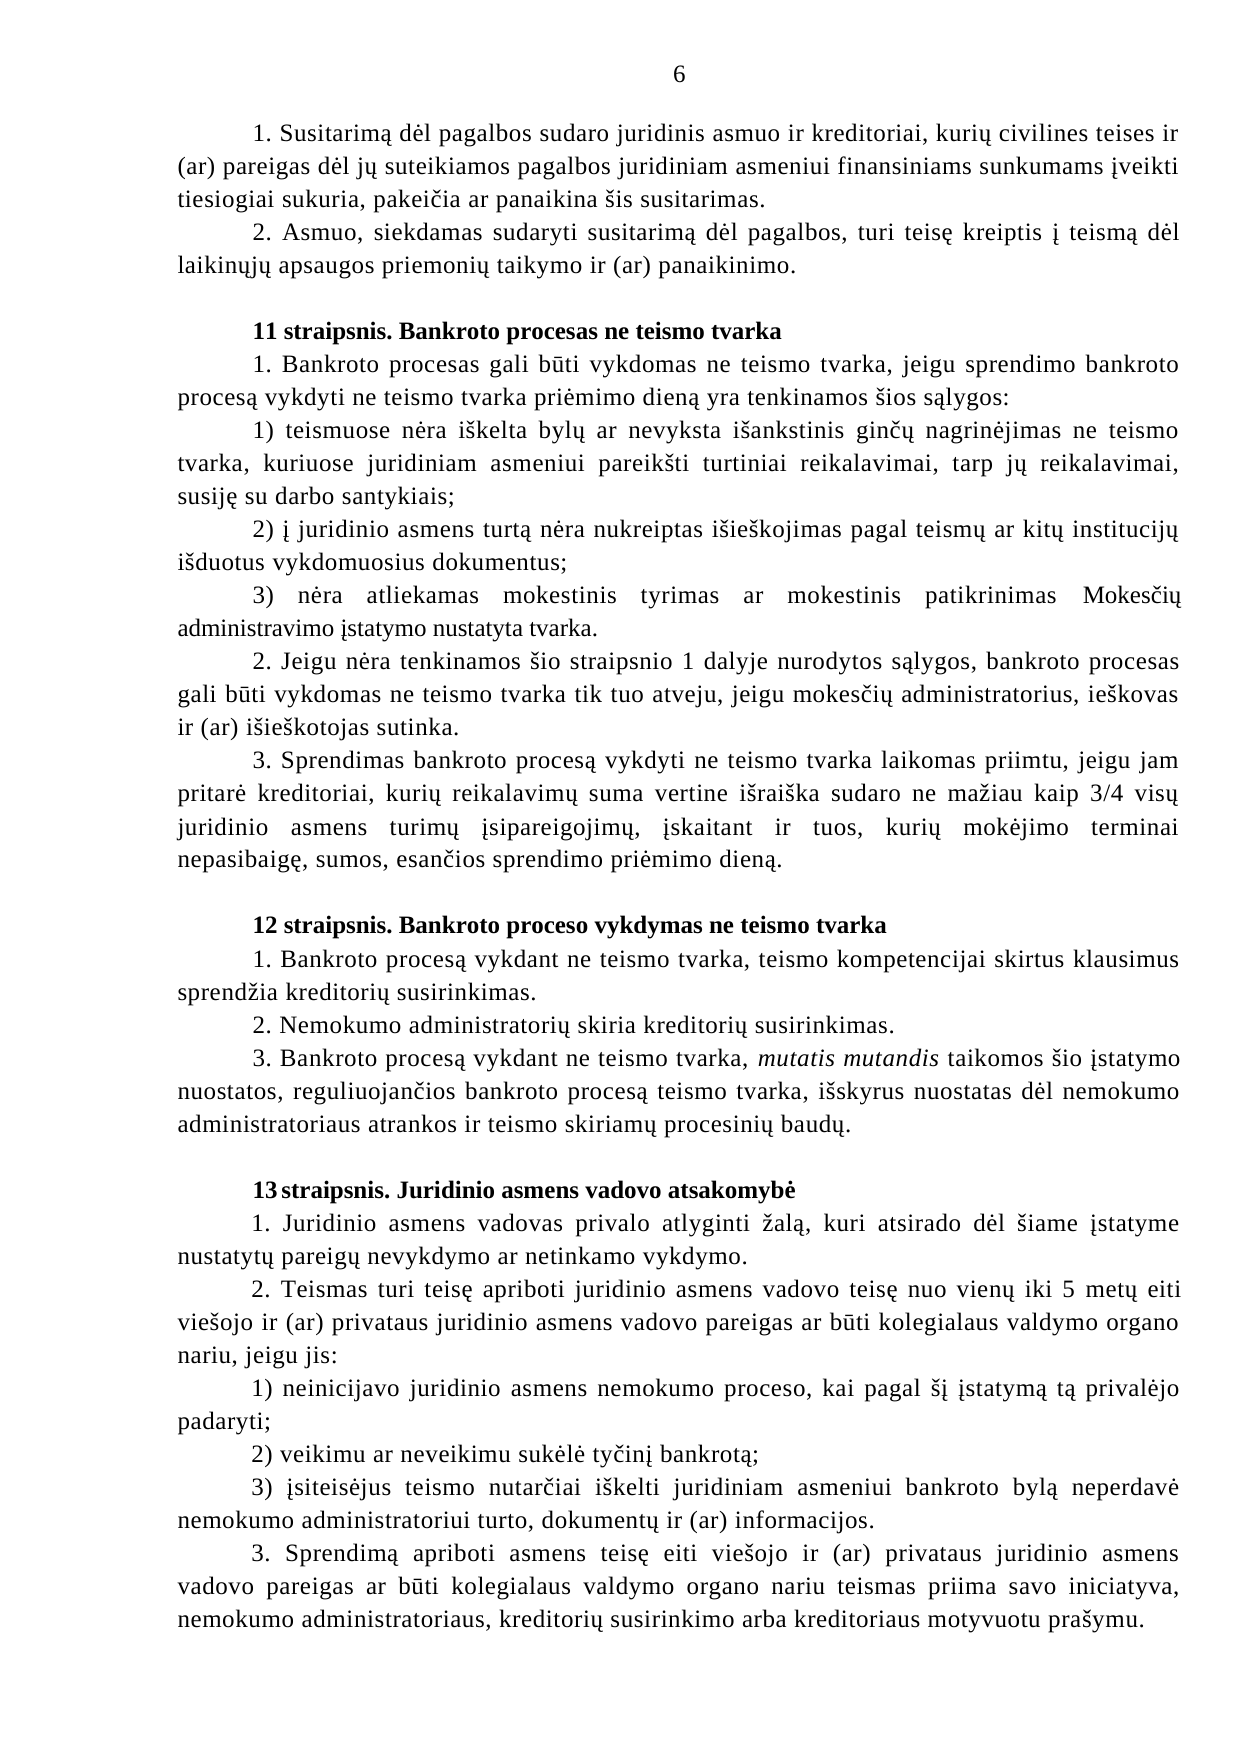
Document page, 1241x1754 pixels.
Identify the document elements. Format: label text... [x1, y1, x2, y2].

text 1. Juridinio asmens vadovas privalo atlyginti žalą, kuri atsirado dėl šiame įstatyme nustatytų pareigų nevykdymo ar netinkamo vykdymo. [177, 1208, 1181, 1269]
text 11 straipsnis. Bankroto procesas ne teismo tvarka [177, 316, 1181, 345]
text 1. Bankroto procesą vykdant ne teismo tvarka, teismo kompetencijai skirtus klausimus sprendžia kreditorių susirinkimas. [177, 944, 1181, 1005]
text 3) įsiteisėjus teismo nutarčiai iškelti juridiniam asmeniui bankroto bylą neperdavė nemokumo administratoriui turto, dokumentų ir (ar) informacijos. [177, 1472, 1181, 1534]
text 3. Sprendimas bankroto procesą vykdyti ne teismo tvarka laikomas priimtu, jeigu jam pritarė kreditoriai, kurių reikalavimų suma vertine išraiška sudaro ne mažiau kaip 3/4 visų juridinio asmens turimų įsipareigojimų, įskaitant ir tuos, kurių mokėjimo terminai nepasibaigę, sumos, esančios sprendimo priėmimo dieną. [177, 746, 1181, 873]
text 2) veikimu ar neveikimu sukėlė tyčinį bankrotą; [177, 1439, 1181, 1468]
text 2. Asmuo, siekdamas sudaryti susitarimą dėl pagalbos, turi teisę kreiptis į teismą dėl laikinųjų apsaugos priemonių taikymo ir (ar) panaikinimo. [177, 217, 1181, 279]
text 1) teismuose nėra iškelta bylų ar nevyksta išankstinis ginčų nagrinėjimas ne teismo tvarka, kuriuose juridiniam asmeniui pareikšti turtiniai reikalavimai, tarp jų reikalavimai, susiję su darbo santykiais; [177, 415, 1181, 510]
text 13 straipsnis. Juridinio asmens vadovo atsakomybė [177, 1175, 1181, 1203]
text 2. Teismas turi teisę apriboti juridinio asmens vadovo teisę nuo vienų iki 5 metų eiti viešojo ir (ar) privataus juridinio asmens vadovo pareigas ar būti kolegialaus valdymo organo nariu, jeigu jis: [177, 1274, 1181, 1369]
text 3) nėra atliekamas mokestinis tyrimas ar mokestinis patikrinimas Mokesčių administravimo įstatymo nustatyta tvarka. [177, 580, 1181, 642]
text 1. Bankroto procesas gali būti vykdomas ne teismo tvarka, jeigu sprendimo bankroto procesą vykdyti ne teismo tvarka priėmimo dieną yra tenkinamos šios sąlygos: [177, 349, 1181, 411]
text 2. Jeigu nėra tenkinamos šio straipsnio 1 dalyje nurodytos sąlygos, bankroto procesas gali būti vykdomas ne teismo tvarka tik tuo atveju, jeigu mokesčių administratorius, ieškovas ir (ar) išieškotojas sutinka. [177, 646, 1181, 741]
text 2) į juridinio asmens turtą nėra nukreiptas išieškojimas pagal teismų ar kitų institucijų išduotus vykdomuosius dokumentus; [177, 514, 1181, 576]
text 12 straipsnis. Bankroto proceso vykdymas ne teismo tvarka [177, 911, 1181, 939]
text 2. Nemokumo administratorių skiria kreditorių susirinkimas. [177, 1010, 1181, 1038]
text 1. Susitarimą dėl pagalbos sudaro juridinis asmuo ir kreditoriai, kurių civilines teises ir (ar) pareigas dėl jų suteikiamos pagalbos juridiniam asmeniui finansiniams sunkumams įveikti tiesiogiai sukuria, pakeičia ar panaikina šis susitarimas. [177, 118, 1181, 213]
text 1) neinicijavo juridinio asmens nemokumo proceso, kai pagal šį įstatymą tą privalėjo padaryti; [177, 1373, 1181, 1435]
text 3. Bankroto procesą vykdant ne teismo tvarka, mutatis mutandis taikomos šio įstatymo nuostatos, reguliuojančios bankroto procesą teismo tvarka, išskyrus nuostatas dėl nemokumo administratoriaus atrankos ir teismo skiriamų procesinių baudų. [177, 1043, 1181, 1137]
text 3. Sprendimą apriboti asmens teisę eiti viešojo ir (ar) privataus juridinio asmens vadovo pareigas ar būti kolegialaus valdymo organo nariu teismas priima savo iniciatyva, nemokumo administratoriaus, kreditorių susirinkimo arba kreditoriaus motyvuotu prašymu. [177, 1538, 1181, 1633]
